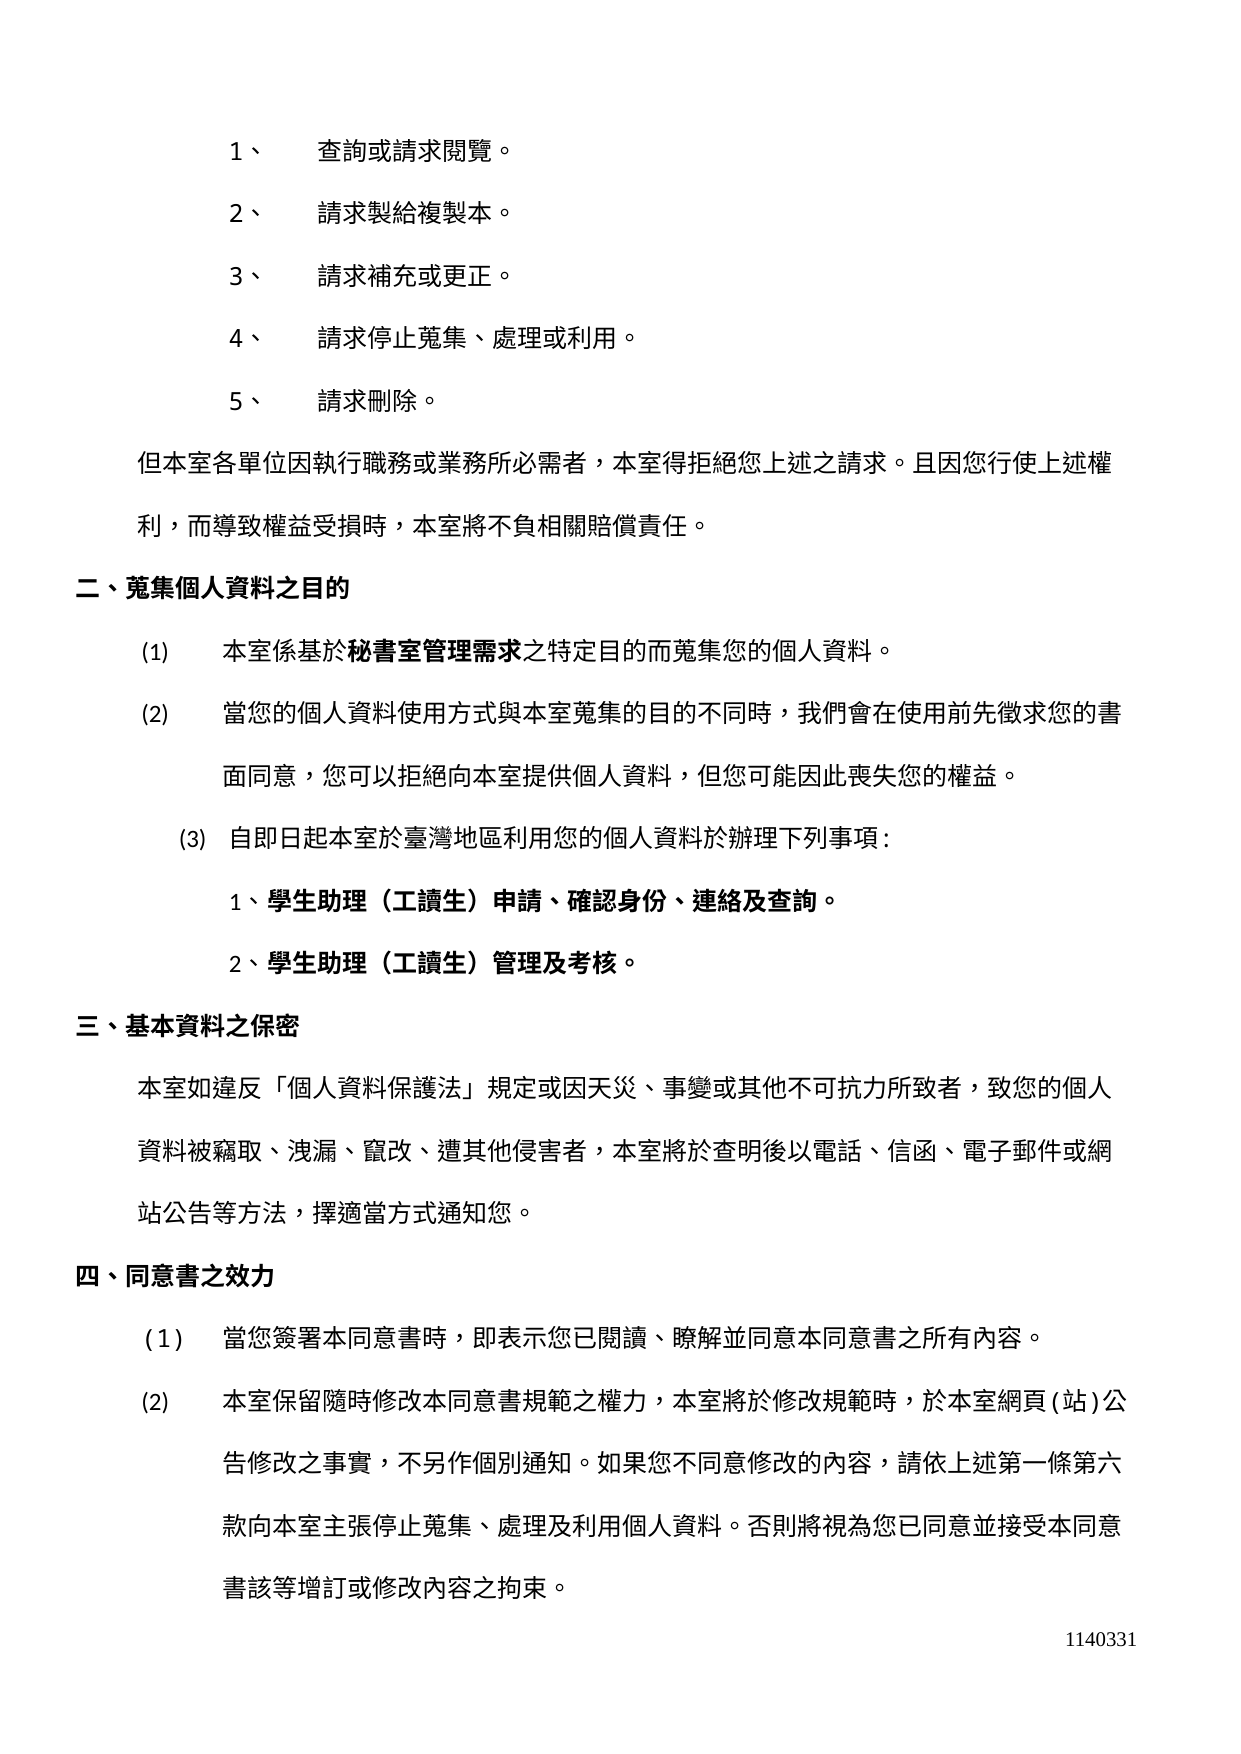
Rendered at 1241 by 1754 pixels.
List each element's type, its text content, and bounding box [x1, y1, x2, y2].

list 學生助理（工讀生）管理及考核。 [228, 920, 1137, 983]
list 請求刪除。 [228, 358, 1137, 420]
list 當您簽署本同意書時，即表示您已閱讀、瞭解並同意本同意書之所有內容。 [141, 1295, 1137, 1358]
list 學生助理（工讀生）申請、確認身份、連絡及查詢。 [228, 858, 1137, 920]
list 查詢或請求閱覽。 [228, 108, 1137, 170]
text 但本室各單位因執行職務或業務所必需者，本室得拒絕您上述之請求。且因您行使上述權利，而導致權益受損時，本室將不負相關賠償責任。 [137, 420, 1137, 545]
list 當您的個人資料使用方式與本室蒐集的目的不同時，我們會在使用前先徵求您的書面同意，您可以拒絕向本室提供個人資料，但您可能因此喪失您的權益。 [141, 670, 1137, 795]
list 請求製給複製本。 [228, 170, 1137, 233]
list 自即日起本室於臺灣地區利用您的個人資料於辦理下列事項: [178, 795, 1137, 858]
list 本室係基於秘書室管理需求之特定目的而蒐集您的個人資料。 [141, 608, 1137, 670]
list 請求停止蒐集、處理或利用。 [228, 295, 1137, 358]
text 四、同意書之效力 [75, 1233, 1137, 1295]
text 本室如違反「個人資料保護法」規定或因天災、事變或其他不可抗力所致者，致您的個人資料被竊取、洩漏、竄改、遭其他侵害者，本室將於查明後以電話、信函、電子郵件或網站公告等方法，擇適當方式通知您。 [137, 1045, 1137, 1233]
text 二、蒐集個人資料之目的 [75, 545, 1137, 608]
list 請求補充或更正。 [228, 233, 1137, 295]
text 三、基本資料之保密 [75, 983, 1137, 1045]
list 本室保留隨時修改本同意書規範之權力，本室將於修改規範時，於本室網頁(站)公告修改之事實，不另作個別通知。如果您不同意修改的內容，請依上述第一條第六款向本室主張停止蒐集、處理及利用個人資料。否則將視為您已同意並接受本同意書該等增訂或修改內容之拘束。 [141, 1358, 1137, 1608]
